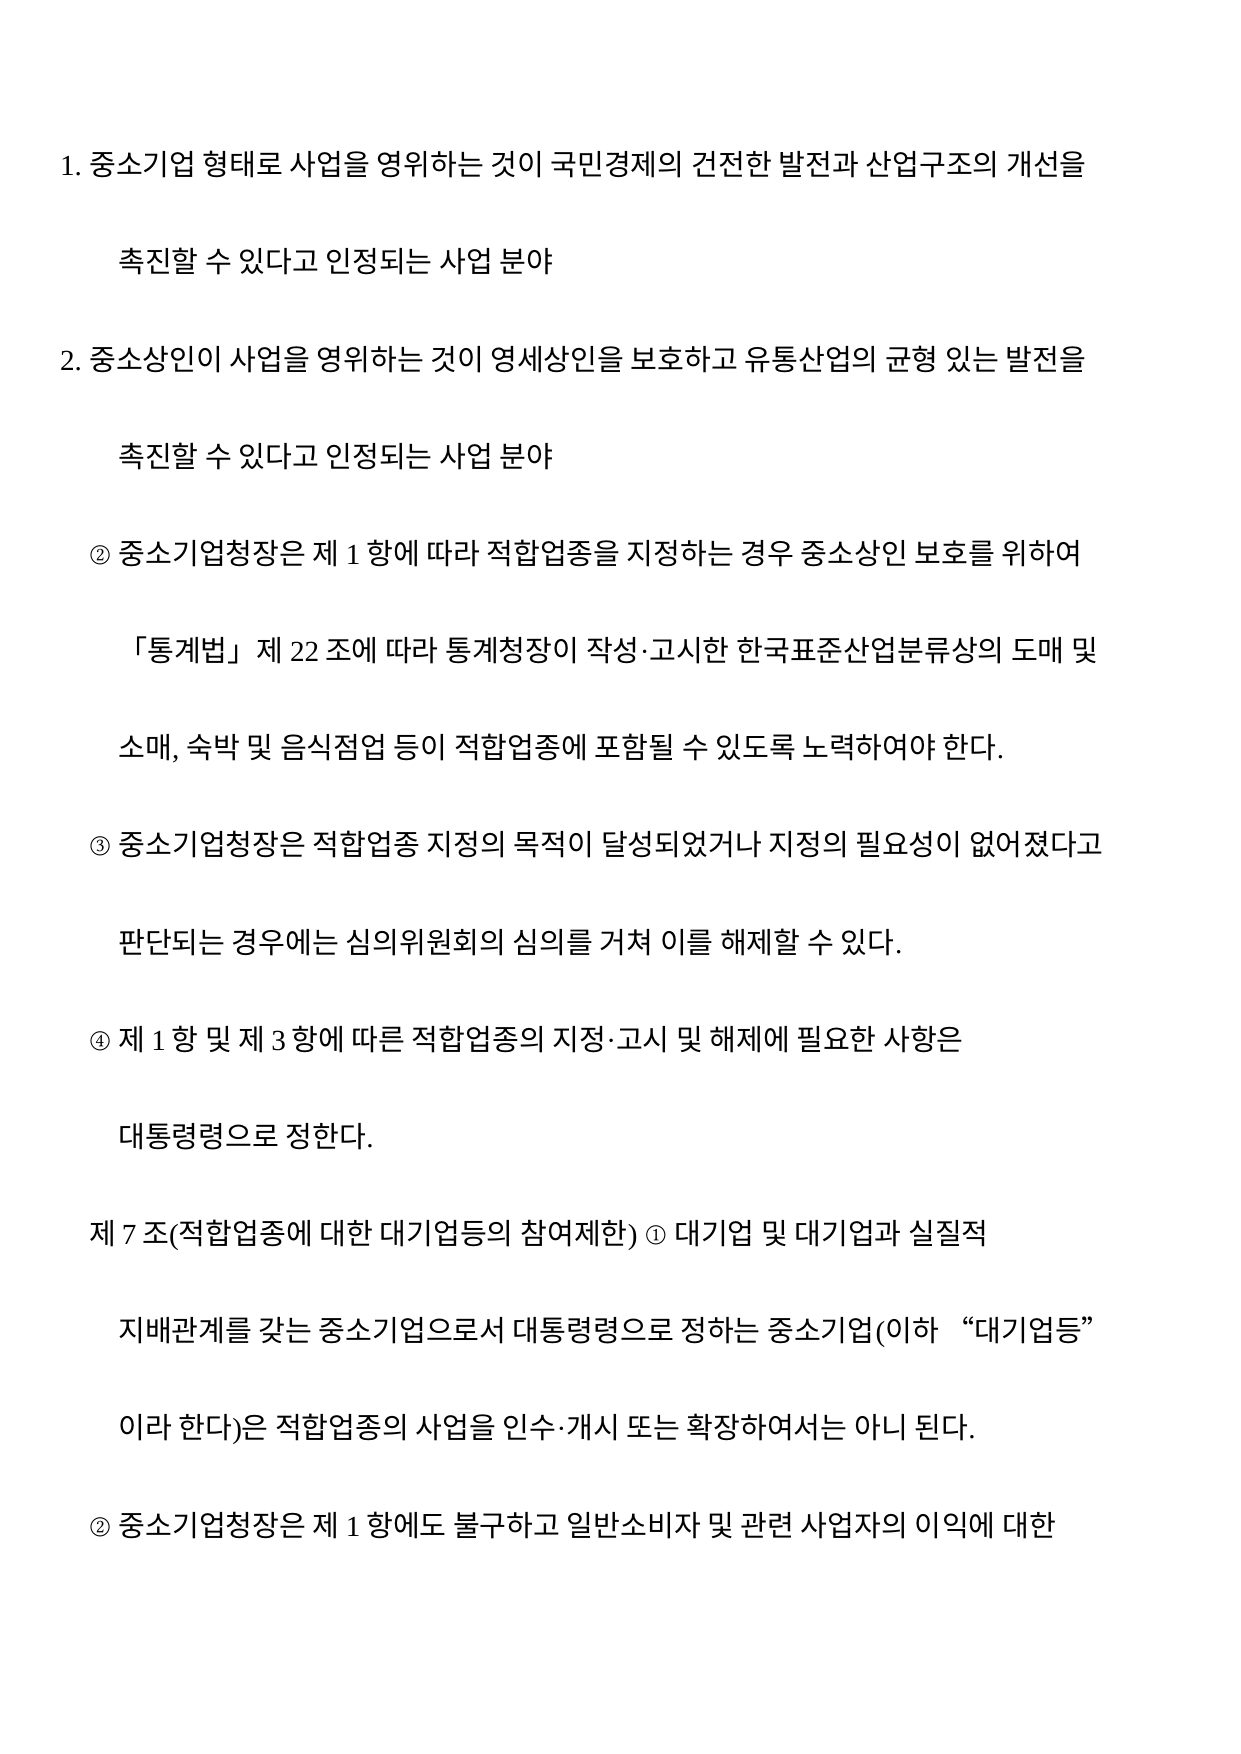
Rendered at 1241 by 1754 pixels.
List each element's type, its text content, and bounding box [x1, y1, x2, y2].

text ④ 제1항 및 제3항에 따른 적합업종의 지정·고시 및 해제에 필요한 사항은 대통령령으로 정한다. [89, 1016, 1122, 1156]
text 1. 중소기업 형태로 사업을 영위하는 것이 국민경제의 건전한 발전과 산업구조의 개선을 촉진할 수 있다고 인정되는 사업 분야 [60, 142, 1122, 281]
text ③ 중소기업청장은 적합업종 지정의 목적이 달성되었거나 지정의 필요성이 없어졌다고 판단되는 경우에는 심의위원회의 심의를 거쳐 이를 해제할 수 있다. [89, 822, 1122, 961]
text 2. 중소상인이 사업을 영위하는 것이 영세상인을 보호하고 유통산업의 균형 있는 발전을 촉진할 수 있다고 인정되는 사업 분야 [60, 336, 1122, 476]
text 제7조(적합업종에 대한 대기업등의 참여제한) ① 대기업 및 대기업과 실질적 지배관계를 갖는 중소기업으로서 대통령령으로 정하는 중소기업(이하 “대기업등”이라 한다)은 적합업종의 사업을 인수·개시 또는 확장하여서는 아니 된다. [89, 1211, 1122, 1447]
text ② 중소기업청장은 제1항에 따라 적합업종을 지정하는 경우 중소상인 보호를 위하여 「통계법」제22조에 따라 통계청장이 작성·고시한 한국표준산업분류상의 도매 및 소매, 숙박 및 음식점업 등이 적합업종에 포함될 수 있도록 노력하여야 한다. [89, 530, 1122, 767]
text ② 중소기업청장은 제1항에도 불구하고 일반소비자 및 관련 사업자의 이익에 대한 [89, 1502, 1122, 1544]
